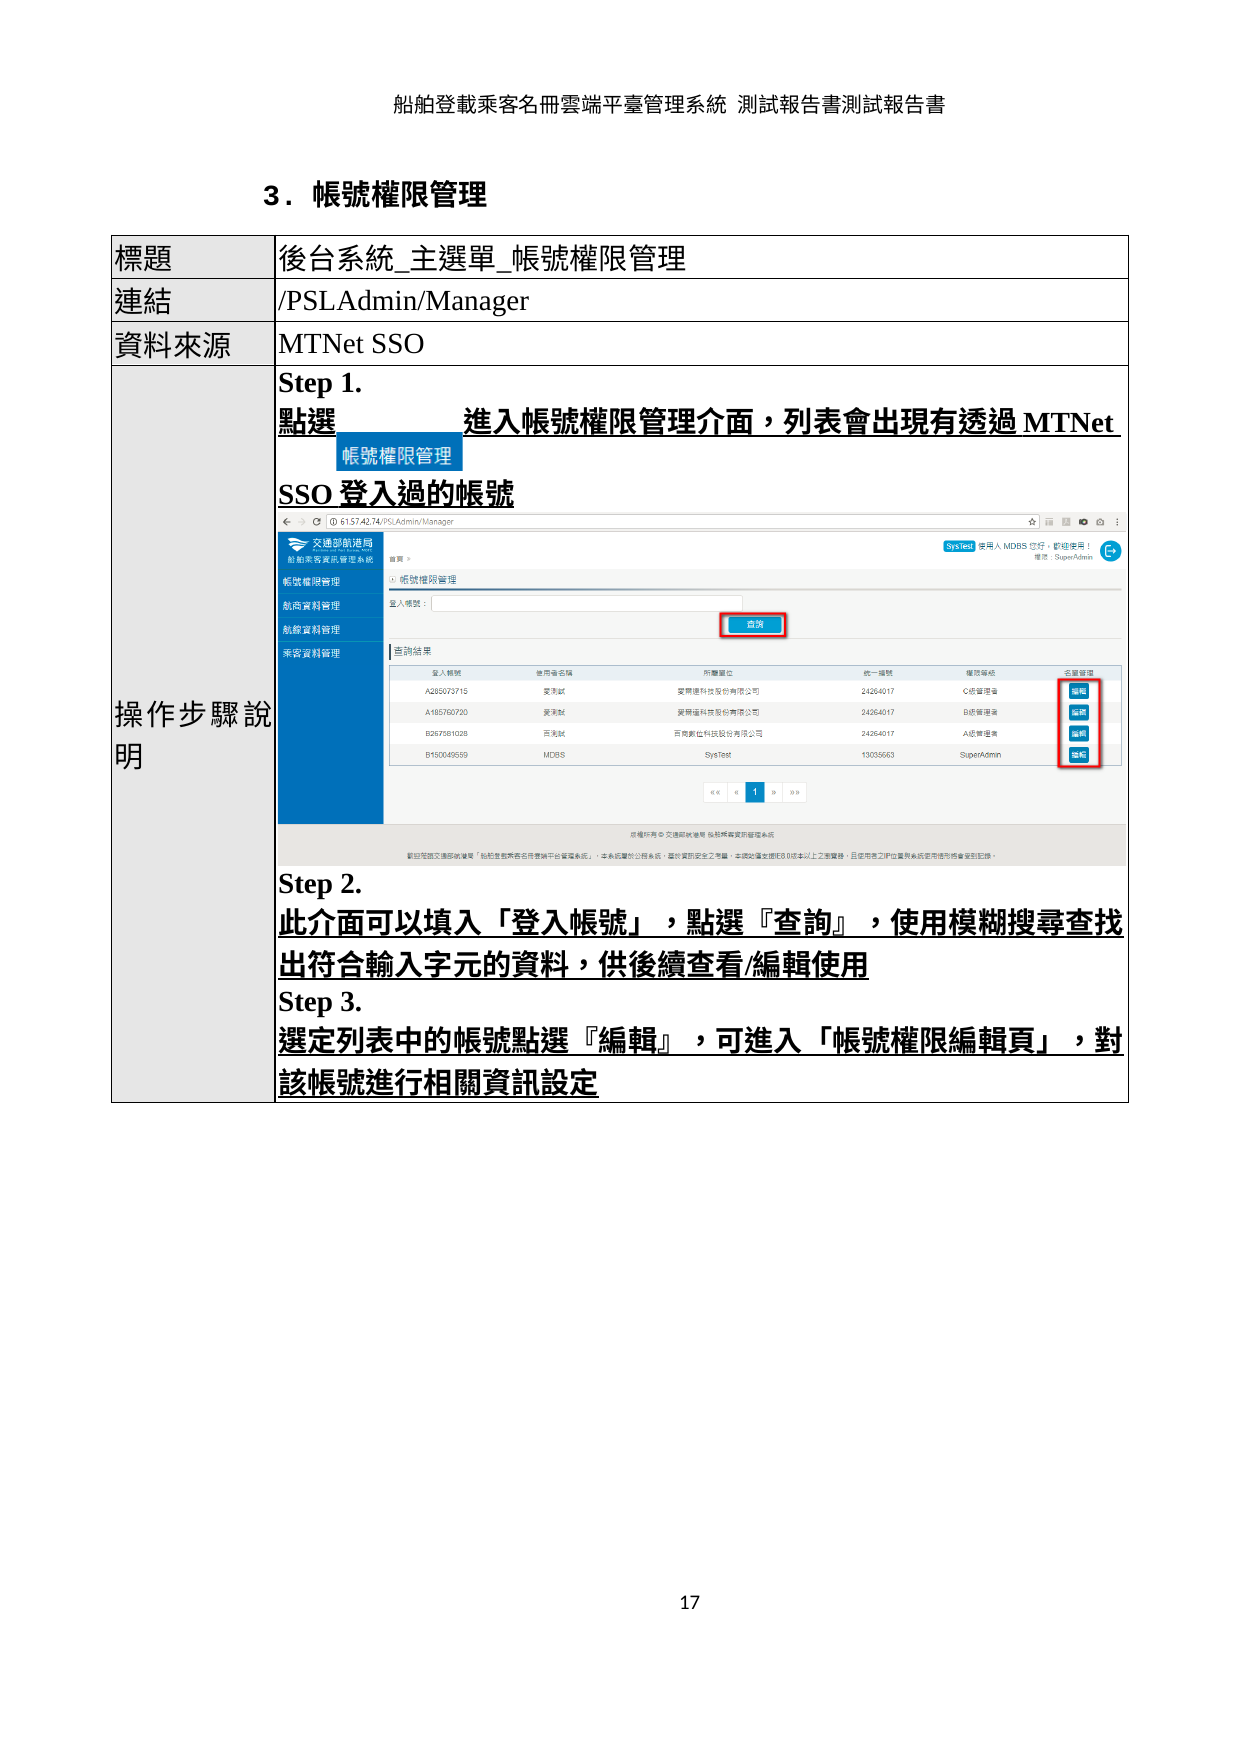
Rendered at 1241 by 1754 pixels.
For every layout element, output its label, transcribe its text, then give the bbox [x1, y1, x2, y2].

table_cell 連結 [112, 279, 274, 321]
table_header 標題 [112, 236, 274, 278]
table_cell Step 1. 點選進入帳號權限管理介面，列表會出現有透過MTNet SSO登入過的帳號 Step 2. 此介面可以填入「登入帳號」，點選『查詢』，使用模糊搜尋查找出符合輸入字元的資料，供後續查看/編輯使用 Step 3. 選定列表中的帳號點選『編輯』，可進入「帳號權限編輯頁」，對該帳號進行相關資訊設定 [276, 366, 1128, 1102]
table_cell 資料來源 [112, 322, 274, 364]
list 帳號權限管理 [262, 151, 1128, 213]
table_cell /PSLAdmin/Manager [276, 279, 1128, 321]
table_cell MTNet SSO [276, 322, 1128, 364]
table_cell 操作步驟說明 [112, 366, 274, 1102]
table_header 後台系統_主選單_帳號權限管理 [276, 236, 1128, 278]
